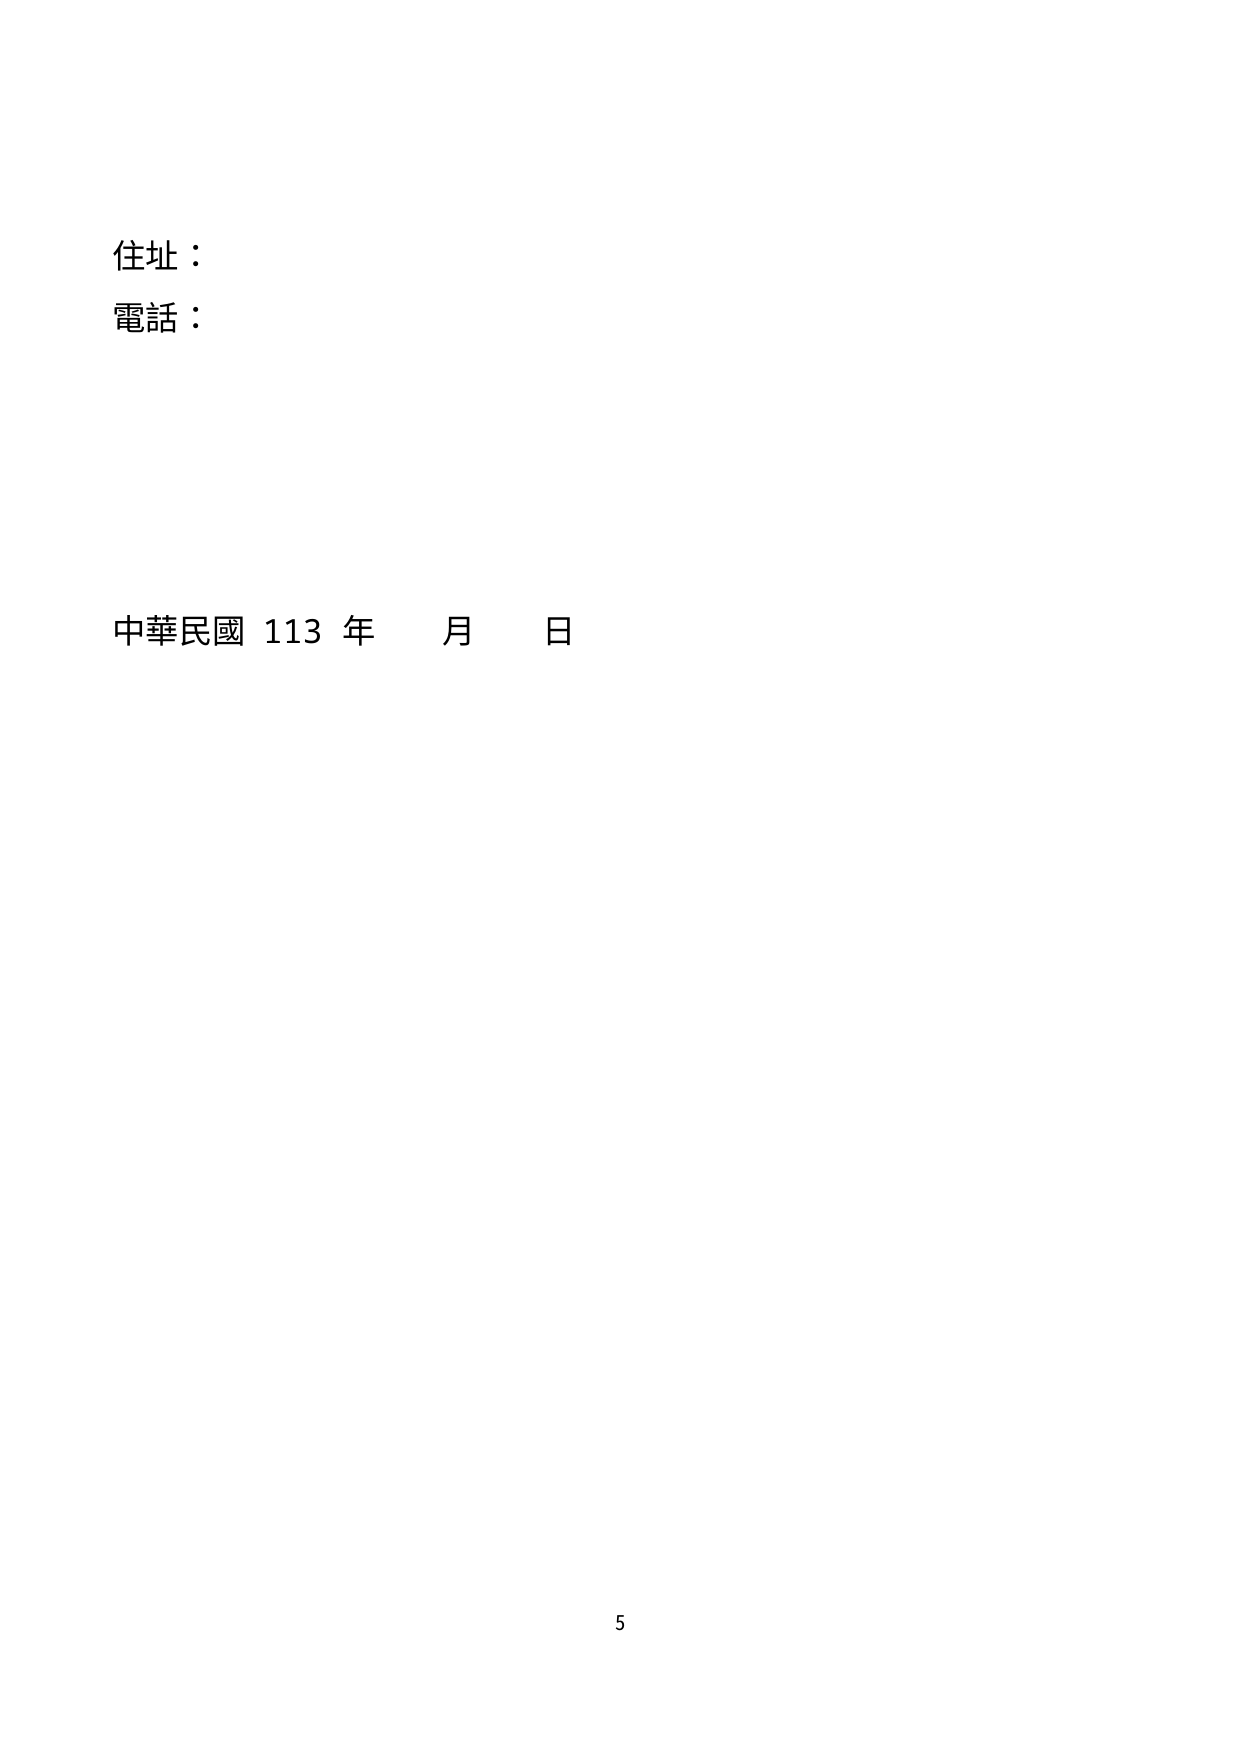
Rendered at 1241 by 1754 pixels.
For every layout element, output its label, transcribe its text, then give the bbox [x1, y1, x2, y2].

text 電話： [112, 274, 1128, 337]
text 住址： [112, 212, 1128, 274]
text 中華民國 113 年 月 日 [112, 587, 1128, 649]
